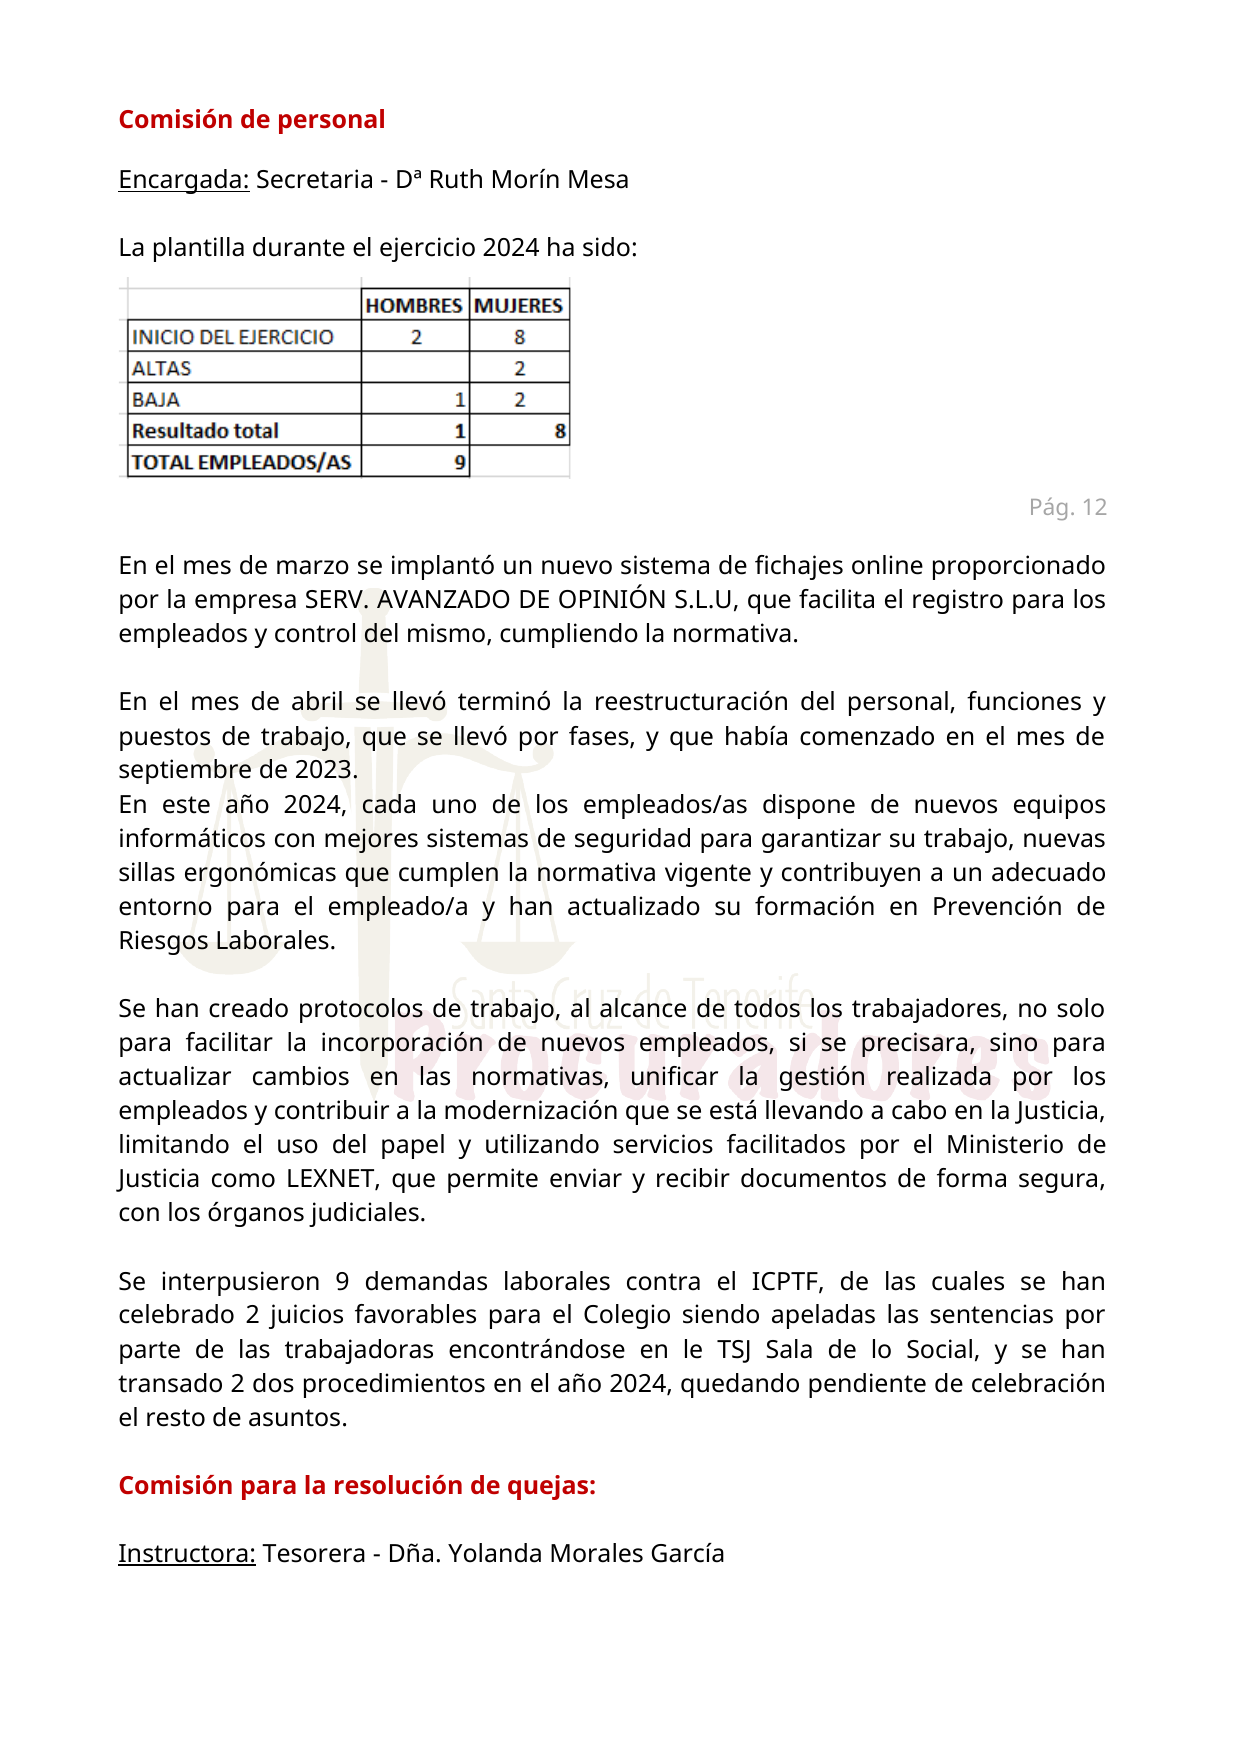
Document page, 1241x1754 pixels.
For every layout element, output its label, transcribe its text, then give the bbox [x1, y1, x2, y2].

text En este año 2024, cada uno de los empleados/as dispone de nuevos equipos informáticos con mejores sistemas de seguridad para garantizar su trabajo, nuevas sillas ergonómicas que cumplen la normativa vigente y contribuyen a un adecuado entorno para el empleado/a y han actualizado su formación en Prevención de Riesgos Laborales. [118, 786, 223, 957]
text Se interpusieron 9 demandas laborales contra el ICPTF, de las cuales se han celebrado 2 juicios favorables para el Colegio siendo apeladas las sentencias por parte de las trabajadoras encontrándose en le TSJ Sala de lo Social, y se han transado 2 dos procedimientos en el año 2024, quedando pendiente de celebración el resto de asuntos. [118, 1263, 1107, 1433]
text La plantilla durante el ejercicio 2024 ha sido: [118, 230, 1107, 264]
text En este año 2024, cada uno de los empleados/as dispone de nuevos equipos informáticos con mejores sistemas de seguridad para garantizar su trabajo, nuevas sillas ergonómicas que cumplen la normativa vigente y contribuyen a un adecuado entorno para el empleado/a y han actualizado su formación en Prevención de Riesgos Laborales. [524, 786, 1107, 957]
text Pág. 12 [118, 491, 1107, 522]
text Instructora: Tesorera - Dña. Yolanda Morales García [118, 1536, 1107, 1570]
text En el mes de marzo se implantó un nuevo sistema de fichajes online proporcionado por la empresa SERV. AVANZADO DE OPINIÓN S.L.U, que facilita el registro para los empleados y control del mismo, cumpliendo la normativa. [118, 548, 1107, 650]
text En este año 2024, cada uno de los empleados/as dispone de nuevos equipos informáticos con mejores sistemas de seguridad para garantizar su trabajo, nuevas sillas ergonómicas que cumplen la normativa vigente y contribuyen a un adecuado entorno para el empleado/a y han actualizado su formación en Prevención de Riesgos Laborales. [390, 786, 512, 957]
text Encargada: Secretaria - Dª Ruth Morín Mesa [118, 162, 1107, 196]
text En este año 2024, cada uno de los empleados/as dispone de nuevos equipos informáticos con mejores sistemas de seguridad para garantizar su trabajo, nuevas sillas ergonómicas que cumplen la normativa vigente y contribuyen a un adecuado entorno para el empleado/a y han actualizado su formación en Prevención de Riesgos Laborales. [235, 786, 358, 957]
text Comisión de personal [118, 102, 1107, 136]
text En el mes de abril se llevó terminó la reestructuración del personal, funciones y puestos de trabajo, que se llevó por fases, y que había comenzado en el mes de septiembre de 2023. [118, 684, 1107, 786]
text Comisión para la resolución de quejas: [118, 1467, 1107, 1502]
text Se han creado protocolos de trabajo, al alcance de todos los trabajadores, no solo para facilitar la incorporación de nuevos empleados, si se precisara, sino para actualizar cambios en las normativas, unificar la gestión realizada por los empleados y contribuir a la modernización que se está llevando a cabo en la Justicia, limitando el uso del papel y utilizando servicios facilitados por el Ministerio de Justicia como LEXNET, que permite enviar y recibir documentos de forma segura, con los órganos judiciales. [118, 991, 1107, 1229]
